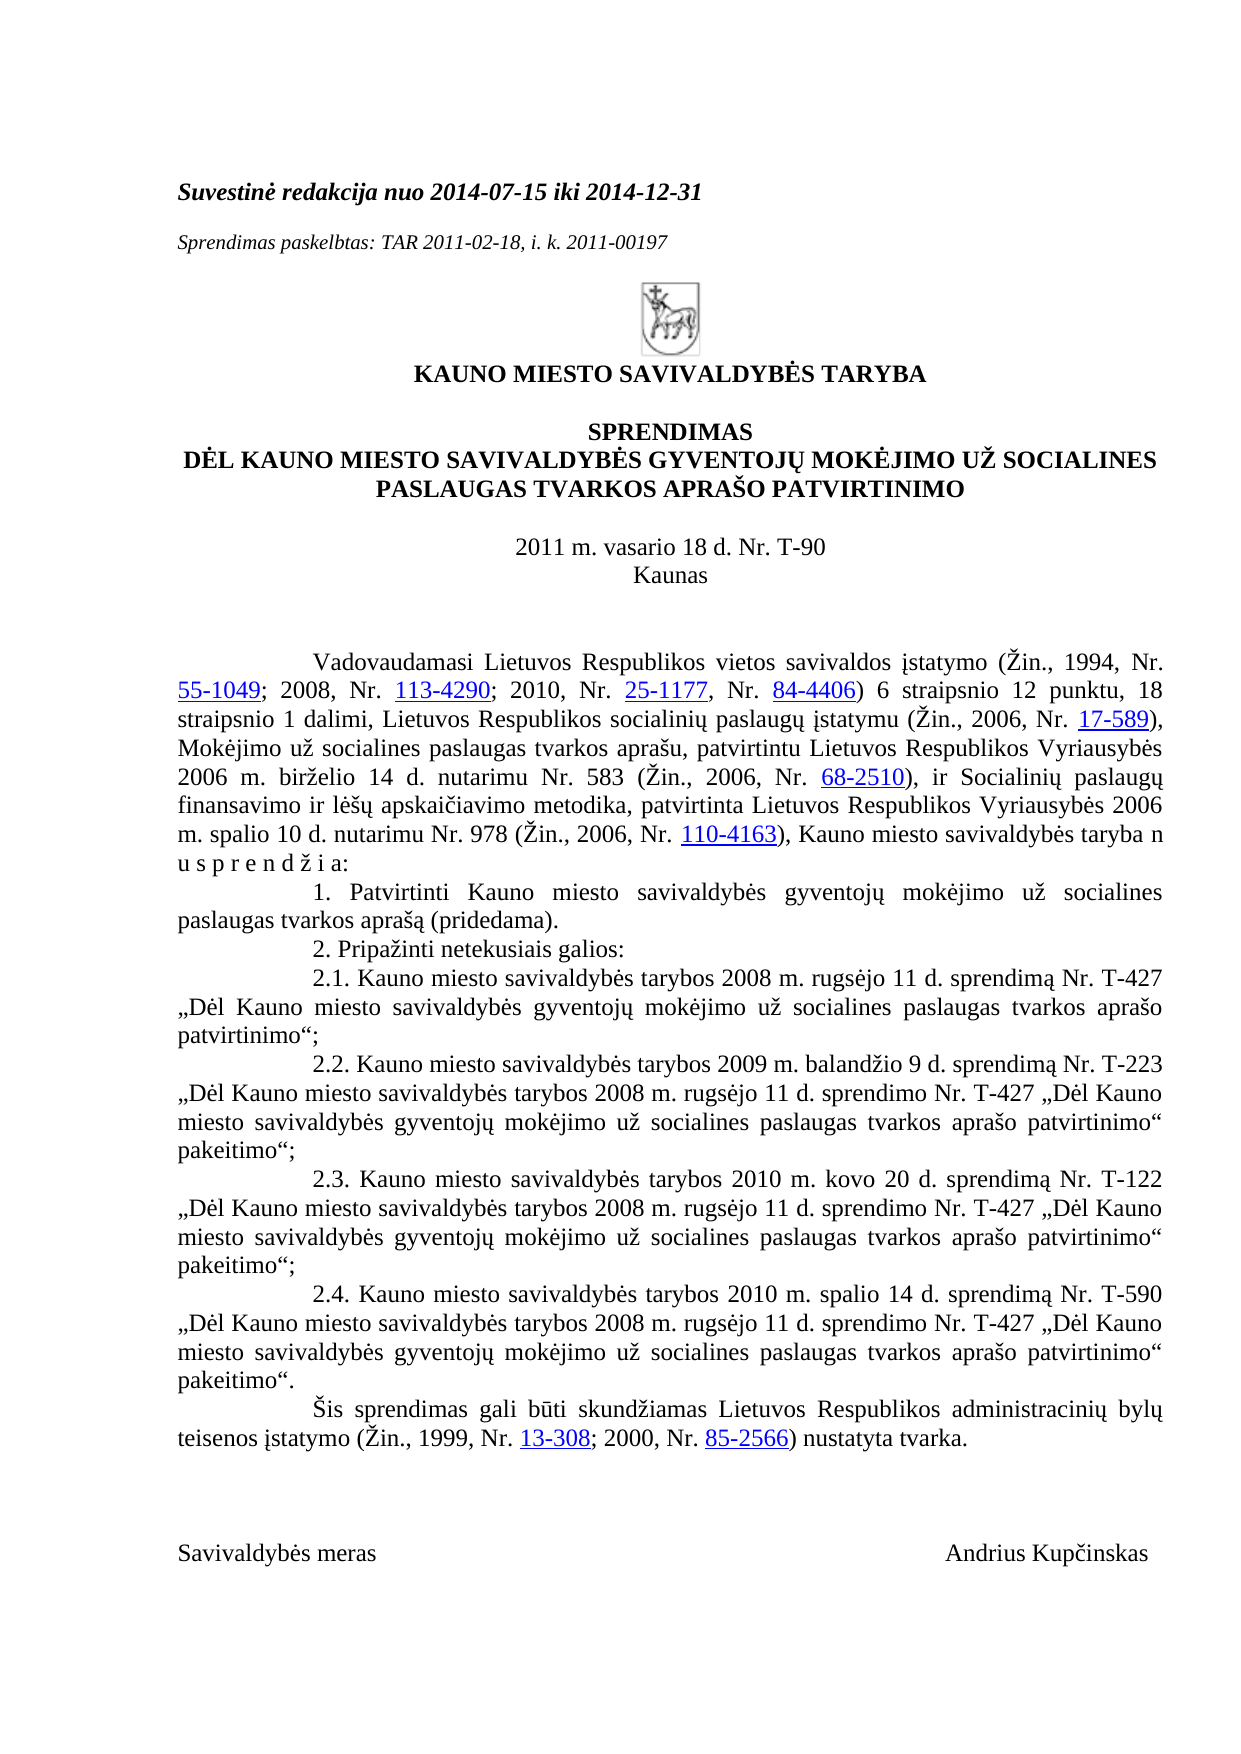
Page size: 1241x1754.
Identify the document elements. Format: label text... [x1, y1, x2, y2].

text Kaunas [177, 561, 1163, 589]
text 2011 m. vasario 18 d. Nr. T-90 [177, 532, 1163, 561]
text Sprendimas paskelbtas: TAR 2011-02-18, i. k. 2011-00197 [177, 230, 1163, 254]
text 2.1. Kauno miesto savivaldybės tarybos 2008 m. rugsėjo 11 d. sprendimą Nr. T-427 „Dėl Kauno miesto savivaldybės gyventojų mokėjimo už socialines paslaugas tvarkos aprašo patvirtinimo“; [177, 963, 1163, 1049]
text 1. Patvirtinti Kauno miesto savivaldybės gyventojų mokėjimo už socialines paslaugas tvarkos aprašą (pridedama). [177, 877, 1163, 934]
text 2. Pripažinti netekusiais galios: [177, 934, 1163, 963]
text 2.2. Kauno miesto savivaldybės tarybos 2009 m. balandžio 9 d. sprendimą Nr. T-223 „Dėl Kauno miesto savivaldybės tarybos 2008 m. rugsėjo 11 d. sprendimo Nr. T-427 „Dėl Kauno miesto savivaldybės gyventojų mokėjimo už socialines paslaugas tvarkos aprašo patvirtinimo“ pakeitimo“; [177, 1049, 1163, 1164]
text Vadovaudamasi Lietuvos Respublikos vietos savivaldos įstatymo (Žin., 1994, Nr. 55-1049; 2008, Nr. 113-4290; 2010, Nr. 25-1177, Nr. 84-4406) 6 straipsnio 12 punktu, 18 straipsnio 1 dalimi, Lietuvos Respublikos socialinių paslaugų įstatymu (Žin., 2006, Nr. 17-589), Mokėjimo už socialines paslaugas tvarkos aprašu, patvirtintu Lietuvos Respublikos Vyriausybės 2006 m. birželio 14 d. nutarimu Nr. 583 (Žin., 2006, Nr. 68-2510), ir Socialinių paslaugų finansavimo ir lėšų apskaičiavimo metodika, patvirtinta Lietuvos Respublikos Vyriausybės 2006 m. spalio 10 d. nutarimu Nr. 978 (Žin., 2006, Nr. 110-4163), Kauno miesto savivaldybės taryba n u s p r e n d ž i a: [177, 647, 1163, 877]
text 2.4. Kauno miesto savivaldybės tarybos 2010 m. spalio 14 d. sprendimą Nr. T-590 „Dėl Kauno miesto savivaldybės tarybos 2008 m. rugsėjo 11 d. sprendimo Nr. T-427 „Dėl Kauno miesto savivaldybės gyventojų mokėjimo už socialines paslaugas tvarkos aprašo patvirtinimo“ pakeitimo“. [177, 1279, 1163, 1394]
text 2.3. Kauno miesto savivaldybės tarybos 2010 m. kovo 20 d. sprendimą Nr. T-122 „Dėl Kauno miesto savivaldybės tarybos 2008 m. rugsėjo 11 d. sprendimo Nr. T-427 „Dėl Kauno miesto savivaldybės gyventojų mokėjimo už socialines paslaugas tvarkos aprašo patvirtinimo“ pakeitimo“; [177, 1164, 1163, 1279]
text DĖL KAUNO MIESTO SAVIVALDYBĖS GYVENTOJŲ MOKĖJIMO UŽ SOCIALINES PASLAUGAS TVARKOS APRAŠO PATVIRTINIMO [177, 446, 1163, 503]
text SPRENDIMAS [177, 417, 1163, 446]
text Šis sprendimas gali būti skundžiamas Lietuvos Respublikos administracinių bylų teisenos įstatymo (Žin., 1999, Nr. 13-308; 2000, Nr. 85-2566) nustatyta tvarka. [177, 1394, 1163, 1452]
text Suvestinė redakcija nuo 2014-07-15 iki 2014-12-31 [177, 177, 1163, 206]
text KAUNO MIESTO SAVIVALDYBĖS TARYBA [177, 359, 1163, 388]
text Savivaldybės meras Andrius Kupčinskas [177, 1538, 1163, 1567]
